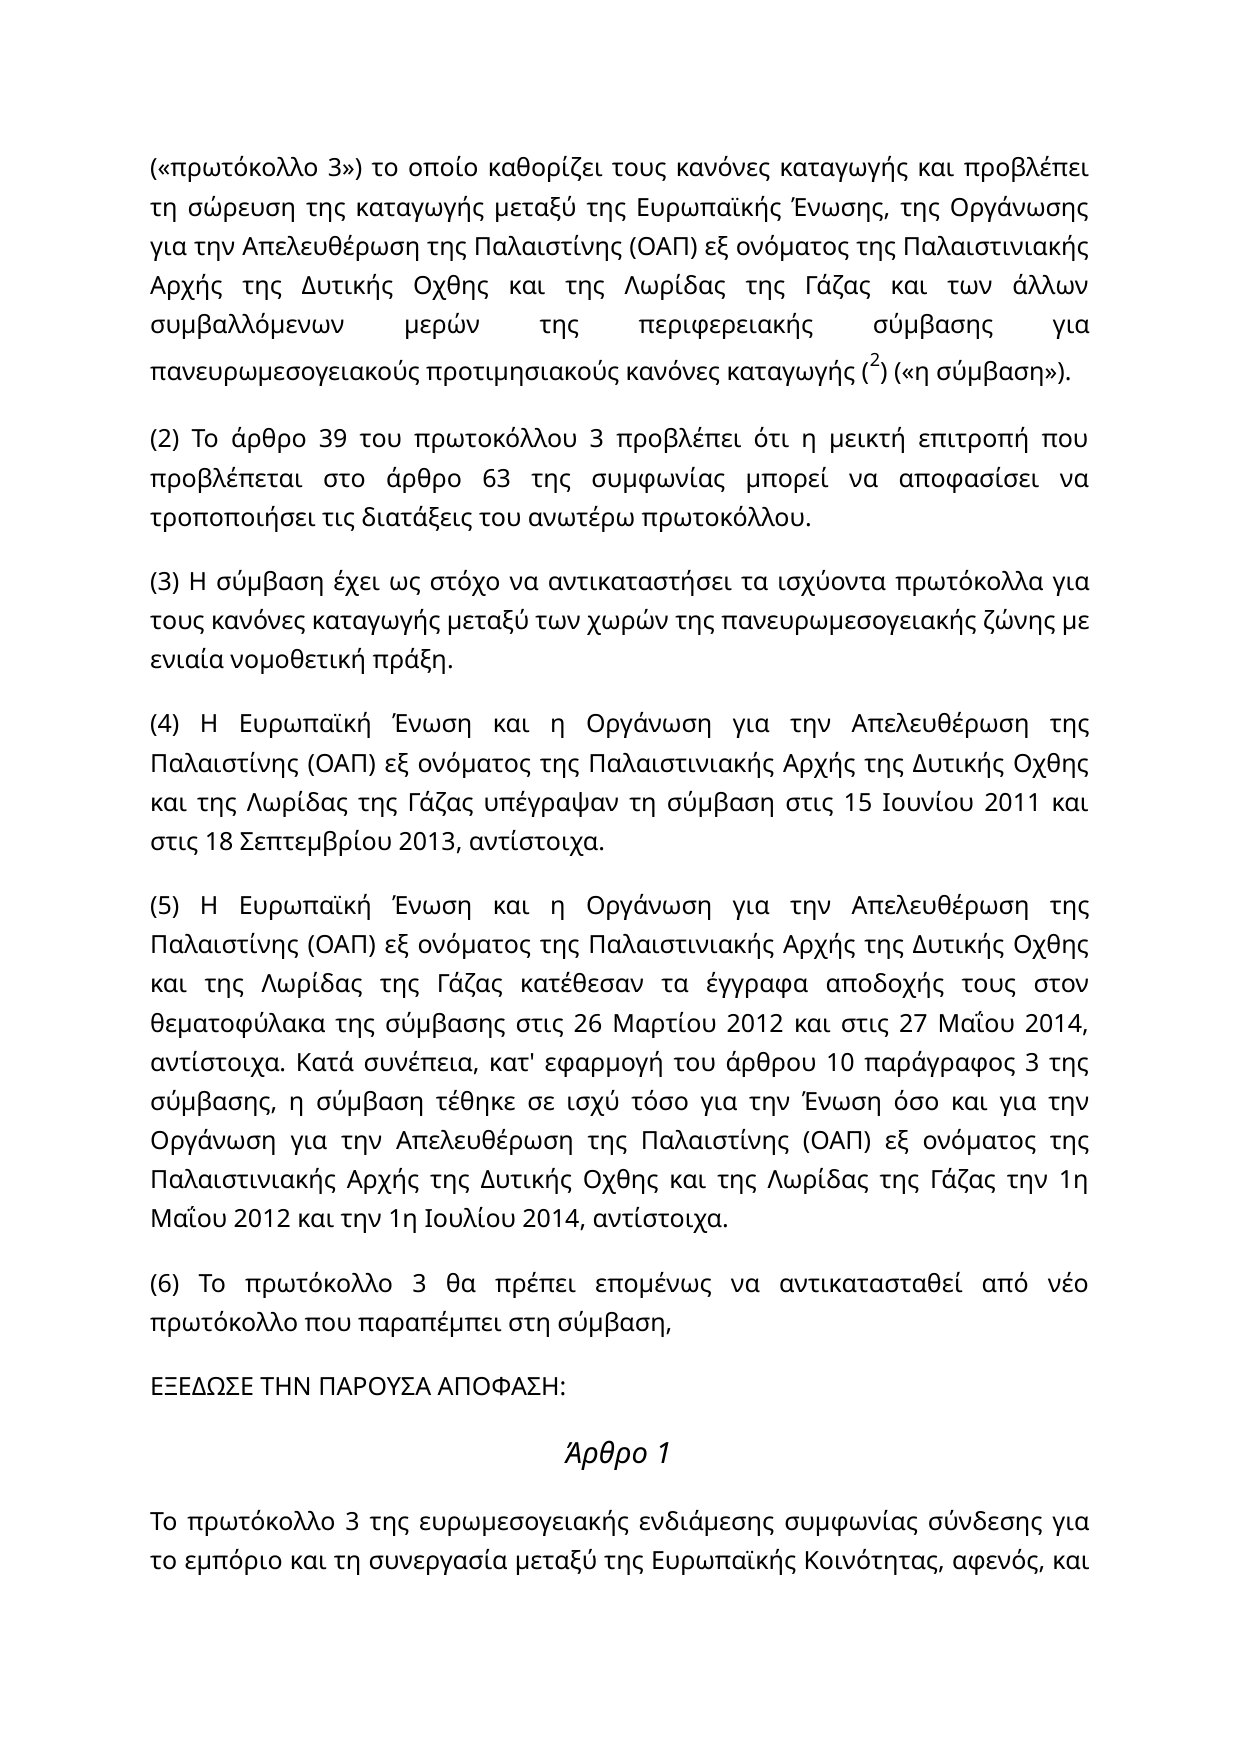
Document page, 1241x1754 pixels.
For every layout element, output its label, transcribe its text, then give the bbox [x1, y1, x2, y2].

text (4) Η Ευρωπαϊκή Ένωση και η Οργάνωση για την Απελευθέρωση της Παλαιστίνης (ΟΑΠ) εξ ονόματος της Παλαιστινιακής Αρχής της Δυτικής Οχθης και της Λωρίδας της Γάζας υπέγραψαν τη σύμβαση στις 15 Ιουνίου 2011 και στις 18 Σεπτεμβρίου 2013, αντίστοιχα. [150, 706, 1090, 858]
text (1) Το άρθρο 25 της ευρωμεσογειακής ενδιάμεσης συμφωνίας σύνδεσης για το εμπόριο και τη συνεργασία μεταξύ της Ευρωπαϊκής Κοινότητας, αφενός, και της Οργάνωσης για την Απελευθέρωση της Παλαιστίνης (ΟΑΠ) εξ ονόματος της Παλαιστινιακής Αρχής της Δυτικής Όχθης και της Λωρίδας της Γάζας, αφετέρου, («η συμφωνία») παραπέμπει στο πρωτόκολλο 3 της συμφωνίας («πρωτόκολλο 3») το οποίο καθορίζει τους κανόνες καταγωγής και προβλέπει τη σώρευση της καταγωγής μεταξύ της Ευρωπαϊκής Ένωσης, της Οργάνωσης για την Απελευθέρωση της Παλαιστίνης (ΟΑΠ) εξ ονόματος της Παλαιστινιακής Αρχής της Δυτικής Οχθης και της Λωρίδας της Γάζας και των άλλων συμβαλλόμενων μερών της περιφερειακής σύμβασης για πανευρωμεσογειακούς προτιμησιακούς κανόνες καταγωγής (2) («η σύμβαση»). [150, 150, 1090, 390]
subtitle Άρθρο 1 [150, 1433, 1090, 1472]
text (2) Το άρθρο 39 του πρωτοκόλλου 3 προβλέπει ότι η μεικτή επιτροπή που προβλέπεται στο άρθρο 63 της συμφωνίας μπορεί να αποφασίσει να τροποποιήσει τις διατάξεις του ανωτέρω πρωτοκόλλου. [150, 421, 1090, 533]
text (5) Η Ευρωπαϊκή Ένωση και η Οργάνωση για την Απελευθέρωση της Παλαιστίνης (ΟΑΠ) εξ ονόματος της Παλαιστινιακής Αρχής της Δυτικής Οχθης και της Λωρίδας της Γάζας κατέθεσαν τα έγγραφα αποδοχής τους στον θεματοφύλακα της σύμβασης στις 26 Μαρτίου 2012 και στις 27 Μαΐου 2014, αντίστοιχα. Κατά συνέπεια, κατ' εφαρμογή του άρθρου 10 παράγραφος 3 της σύμβασης, η σύμβαση τέθηκε σε ισχύ τόσο για την Ένωση όσο και για την Οργάνωση για την Απελευθέρωση της Παλαιστίνης (ΟΑΠ) εξ ονόματος της Παλαιστινιακής Αρχής της Δυτικής Οχθης και της Λωρίδας της Γάζας την 1η Μαΐου 2012 και την 1η Ιουλίου 2014, αντίστοιχα. [150, 888, 1090, 1235]
text (3) Η σύμβαση έχει ως στόχο να αντικαταστήσει τα ισχύοντα πρωτόκολλα για τους κανόνες καταγωγής μεταξύ των χωρών της πανευρωμεσογειακής ζώνης με ενιαία νομοθετική πράξη. [150, 563, 1090, 676]
text (6) Το πρωτόκολλο 3 θα πρέπει επομένως να αντικατασταθεί από νέο πρωτόκολλο που παραπέμπει στη σύμβαση, [150, 1265, 1090, 1338]
text Το πρωτόκολλο 3 της ευρωμεσογειακής ενδιάμεσης συμφωνίας σύνδεσης για το εμπόριο και τη συνεργασία μεταξύ της Ευρωπαϊκής Κοινότητας, αφενός, και [150, 1503, 1090, 1577]
text ΕΞΕΔΩΣΕ ΤΗΝ ΠΑΡΟΥΣΑ ΑΠΟΦΑΣΗ: [150, 1368, 1090, 1403]
